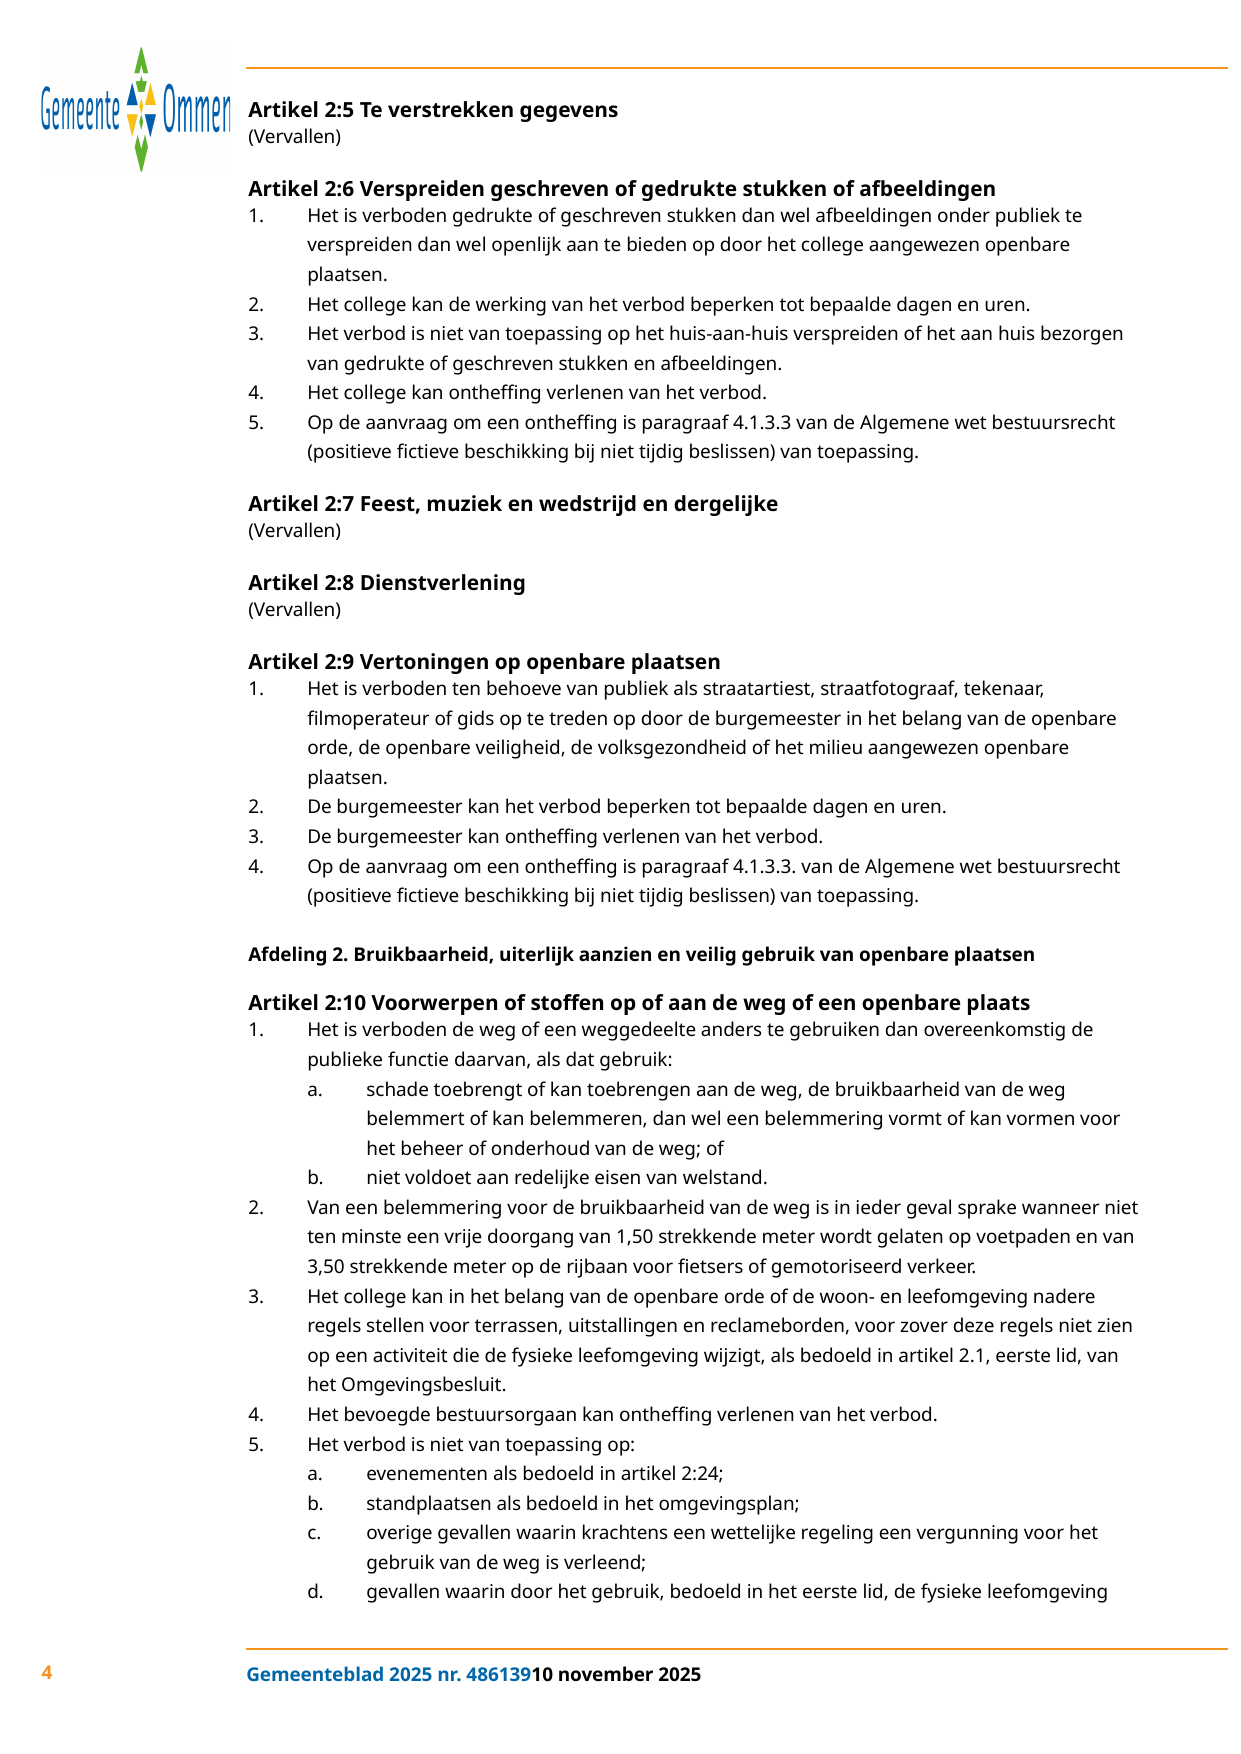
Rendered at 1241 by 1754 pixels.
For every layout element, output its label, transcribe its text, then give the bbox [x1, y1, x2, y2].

list Het verbod is niet van toepassing op: [248, 1431, 1152, 1456]
list De burgemeester kan het verbod beperken tot bepaalde dagen en uren. [248, 794, 1152, 819]
list Van een belemmering voor de bruikbaarheid van de weg is in ieder geval sprake wanneer niet ten minste een vrije doorgang van 1,50 strekkende meter wordt gelaten op voetpaden en van 3,50 strekkende meter op de rijbaan voor fietsers of gemotoriseerd verkeer. [248, 1194, 1152, 1279]
list Het college kan in het belang van de openbare orde of de woon- en leefomgeving nadere regels stellen voor terrassen, uitstallingen en reclameborden, voor zover deze regels niet zien op een activiteit die de fysieke leefomgeving wijzigt, als bedoeld in artikel 2.1, eerste lid, van het Omgevingsbesluit. [248, 1283, 1152, 1397]
list Het is verboden ten behoeve van publiek als straatartiest, straatfotograaf, tekenaar, filmoperateur of gids op te treden op door de burgemeester in het belang van de openbare orde, de openbare veiligheid, de volksgezondheid of het milieu aangewezen openbare plaatsen. [248, 675, 1152, 790]
text Artikel 2:7 Feest, muziek en wedstrijd en dergelijke [248, 489, 1152, 518]
list gevallen waarin door het gebruik, bedoeld in het eerste lid, de fysieke leefomgeving [307, 1579, 1152, 1604]
picture [41, 47, 231, 172]
text Artikel 2:10 Voorwerpen of stoffen op of aan de weg of een openbare plaats [248, 988, 1152, 1017]
list Het is verboden gedrukte of geschreven stukken dan wel afbeeldingen onder publiek te verspreiden dan wel openlijk aan te bieden op door het college aangewezen openbare plaatsen. [248, 202, 1152, 287]
text (Vervallen) [248, 518, 1152, 543]
text (Vervallen) [248, 123, 1152, 149]
text Artikel 2:6 Verspreiden geschreven of gedrukte stukken of afbeeldingen [248, 174, 1152, 202]
list De burgemeester kan ontheffing verlenen van het verbod. [248, 823, 1152, 849]
text Artikel 2:5 Te verstrekken gegevens [248, 95, 1152, 123]
list Op de aanvraag om een ontheffing is paragraaf 4.1.3.3. van de Algemene wet bestuursrecht (positieve fictieve beschikking bij niet tijdig beslissen) van toepassing. [248, 853, 1152, 908]
text Artikel 2:9 Vertoningen op openbare plaatsen [248, 647, 1152, 675]
list Het college kan ontheffing verlenen van het verbod. [248, 379, 1152, 405]
text Artikel 2:8 Dienstverlening [248, 568, 1152, 596]
list Op de aanvraag om een ontheffing is paragraaf 4.1.3.3 van de Algemene wet bestuursrecht (positieve fictieve beschikking bij niet tijdig beslissen) van toepassing. [248, 409, 1152, 464]
text Afdeling 2. Bruikbaarheid, uiterlijk aanzien en veilig gebruik van openbare plaatsen [248, 942, 1152, 967]
list Het bevoegde bestuursorgaan kan ontheffing verlenen van het verbod. [248, 1401, 1152, 1427]
list Het verbod is niet van toepassing op het huis-aan-huis verspreiden of het aan huis bezorgen van gedrukte of geschreven stukken en afbeeldingen. [248, 320, 1152, 376]
list schade toebrengt of kan toebrengen aan de weg, de bruikbaarheid van de weg belemmert of kan belemmeren, dan wel een belemmering vormt of kan vormen voor het beheer of onderhoud van de weg; of [307, 1076, 1152, 1161]
text (Vervallen) [248, 596, 1152, 622]
list Het college kan de werking van het verbod beperken tot bepaalde dagen en uren. [248, 291, 1152, 317]
list niet voldoet aan redelijke eisen van welstand. [307, 1164, 1152, 1190]
list evenementen als bedoeld in artikel 2:24; [307, 1460, 1152, 1486]
list Het is verboden de weg of een weggedeelte anders te gebruiken dan overeenkomstig de publieke functie daarvan, als dat gebruik: [248, 1017, 1152, 1072]
list standplaatsen als bedoeld in het omgevingsplan; [307, 1490, 1152, 1516]
list overige gevallen waarin krachtens een wettelijke regeling een vergunning voor het gebruik van de weg is verleend; [307, 1519, 1152, 1575]
